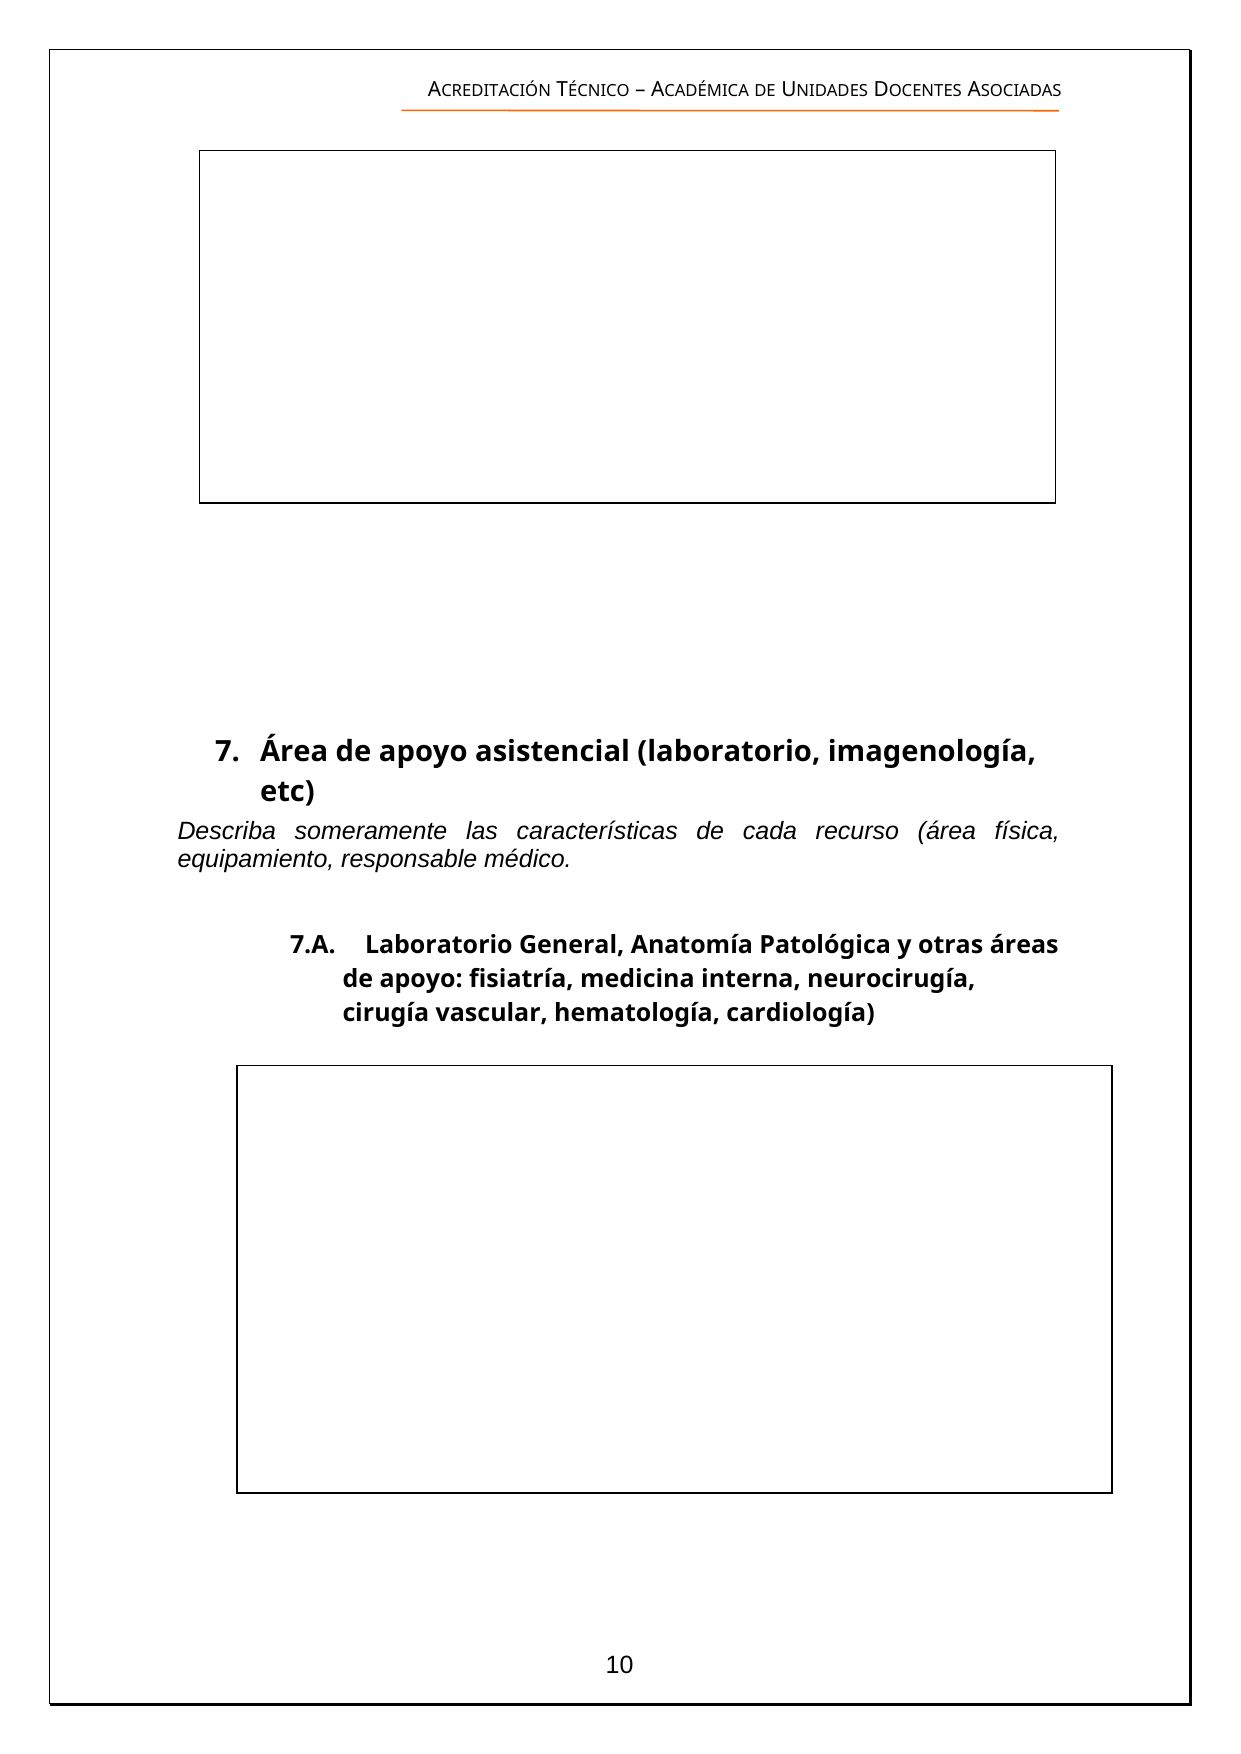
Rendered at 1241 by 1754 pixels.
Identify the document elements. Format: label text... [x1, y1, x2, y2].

subtitle Laboratorio General, Anatomía Patológica y otras áreas de apoyo: fisiatría, medicina interna, neurocirugía, cirugía vascular, hematología, cardiología) [290, 927, 1061, 1029]
subtitle Área de apoyo asistencial (laboratorio, imagenología, etc) [215, 730, 1061, 809]
text Describa someramente las características de cada recurso (área física, equipamiento, responsable médico. [177, 816, 1061, 873]
